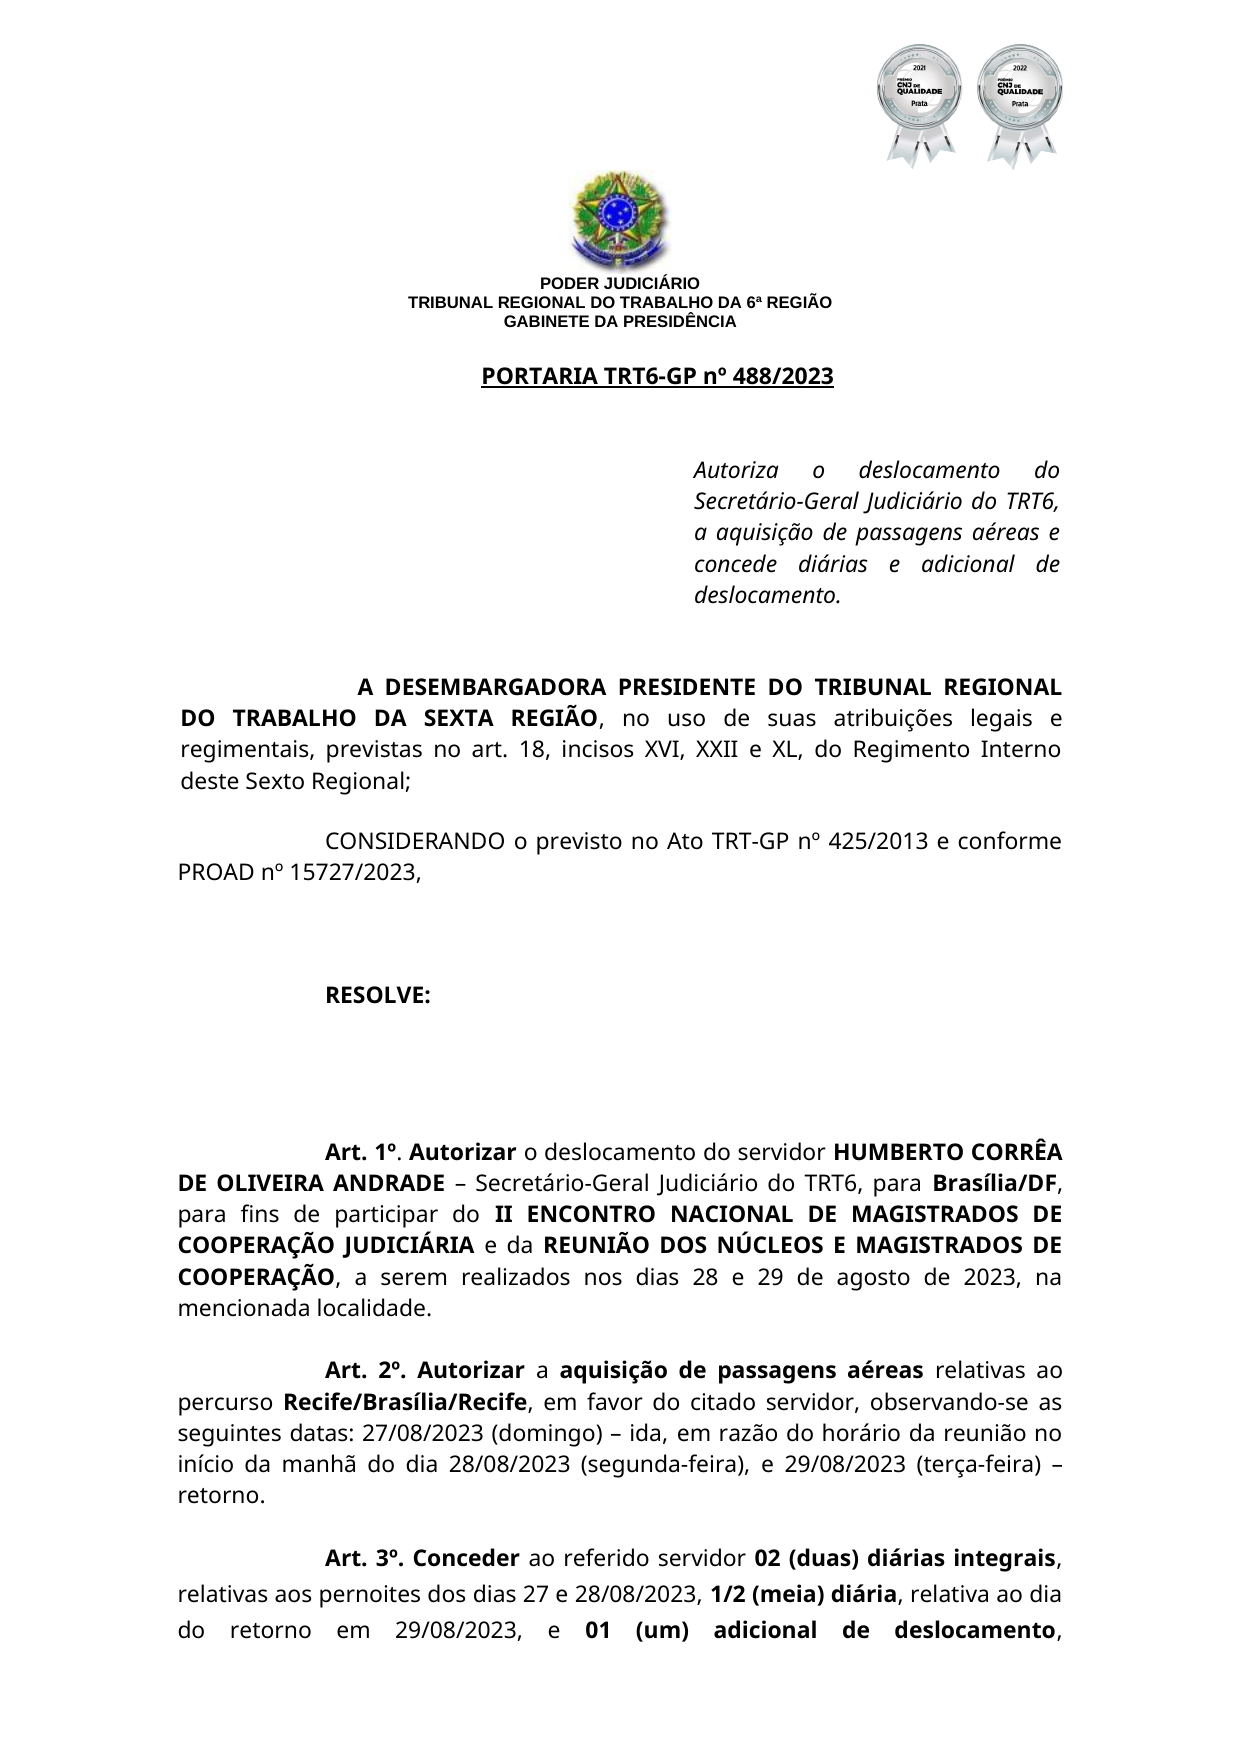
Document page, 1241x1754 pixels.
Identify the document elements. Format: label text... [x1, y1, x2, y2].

text A DESEMBARGADORA PRESIDENTE DO TRIBUNAL REGIONAL DO TRABALHO DA SEXTA REGIÃO, no uso de suas atribuições legais e regimentais, previstas no art. 18, incisos XVI, XXII e XL, do Regimento Interno deste Sexto Regional; [180, 670, 1063, 796]
text Art. 2º. Autorizar a aquisição de passagens aéreas relativas ao percurso Recife/Brasília/Recife, em favor do citado servidor, observando-se as seguintes datas: 27/08/2023 (domingo) – ida, em razão do horário da reunião no início da manhã do dia 28/08/2023 (segunda-feira), e 29/08/2023 (terça-feira) – retorno. [177, 1354, 1063, 1510]
text CONSIDERANDO o previsto no Ato TRT-GP nº 425/2013 e conforme PROAD nº 15727/2023, [177, 825, 1063, 887]
text Art. 3º. Conceder ao referido servidor 02 (duas) diárias integrais, relativas aos pernoites dos dias 27 e 28/08/2023, 1/2 (meia) diária, relativa ao dia do retorno em 29/08/2023, e 01 (um) adicional de deslocamento, [177, 1542, 1062, 1645]
text PORTARIA TRT6-GP nº 488/2023 [177, 360, 1063, 391]
text Art. 1º. Autorizar o deslocamento do servidor HUMBERTO CORRÊA DE OLIVEIRA ANDRADE – Secretário-Geral Judiciário do TRT6, para Brasília/DF, para fins de participar do II ENCONTRO NACIONAL DE MAGISTRADOS DE COOPERAÇÃO JUDICIÁRIA e da REUNIÃO DOS NÚCLEOS E MAGISTRADOS DE COOPERAÇÃO, a serem realizados nos dias 28 e 29 de agosto de 2023, na mencionada localidade. [177, 1135, 1063, 1323]
text Autoriza o deslocamento do Secretário-Geral Judiciário do TRT6, a aquisição de passagens aéreas e concede diárias e adicional de deslocamento. [694, 454, 1063, 610]
text RESOLVE: [177, 979, 1063, 1010]
